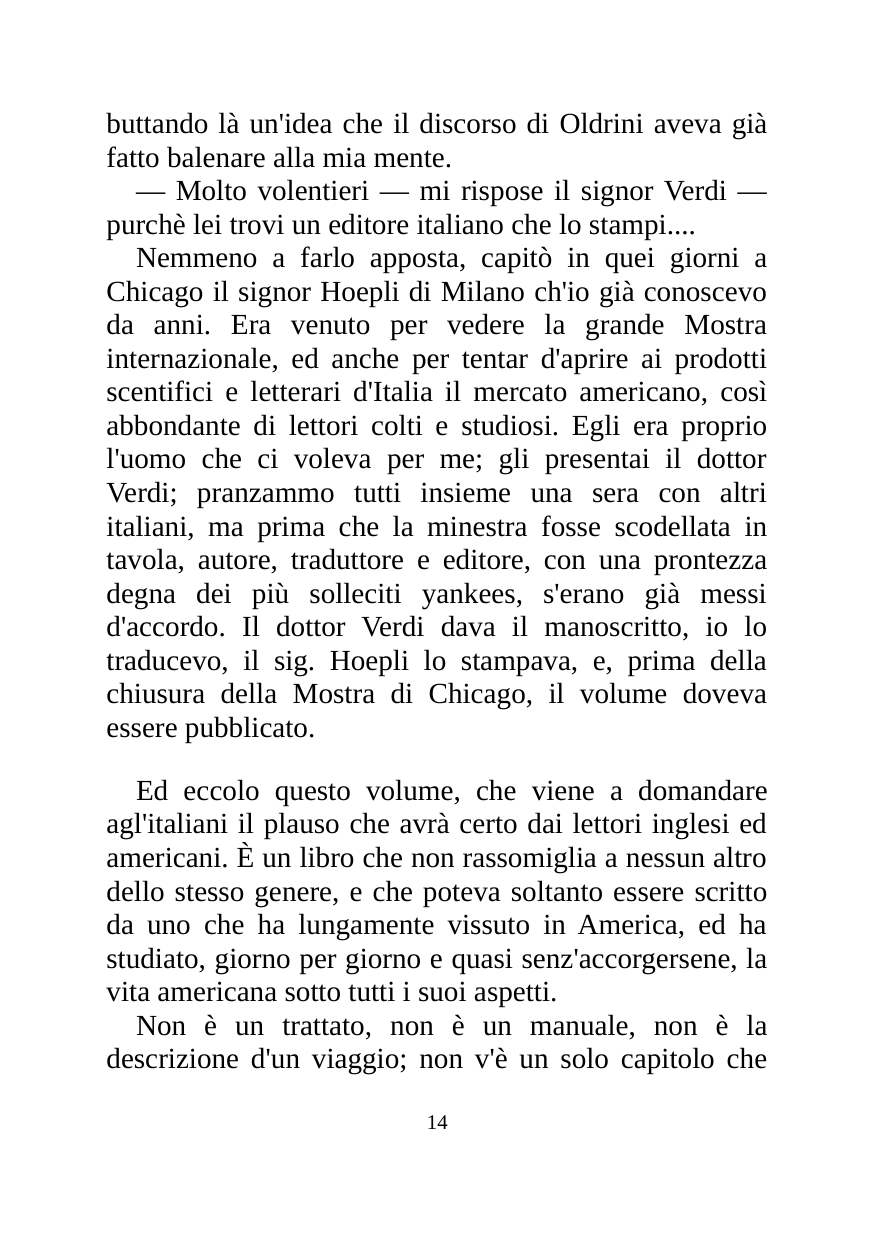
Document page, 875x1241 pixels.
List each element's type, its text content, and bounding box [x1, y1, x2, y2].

text Non è un trattato, non è un manuale, non è la descrizione d'un viaggio; non v'è un solo capitolo che [106, 1008, 768, 1075]
text Ed eccolo questo volume, che viene a domandare agl'italiani il plauso che avrà certo dai lettori inglesi ed americani. È un libro che non rassomiglia a nessun altro dello stesso genere, e che poteva soltanto essere scritto da uno che ha lungamente vissuto in America, ed ha studiato, giorno per giorno e quasi senz'accorgersene, la vita americana sotto tutti i suoi aspetti. [106, 773, 768, 1008]
text buttando là un'idea che il discorso di Oldrini aveva già fatto balenare alla mia mente. [106, 106, 768, 173]
text Nemmeno a farlo apposta, capitò in quei giorni a Chicago il signor Hoepli di Milano ch'io già conoscevo da anni. Era venuto per vedere la grande Mostra internazionale, ed anche per tentar d'aprire ai prodotti scentifici e letterari d'Italia il mercato americano, così abbondante di lettori colti e studiosi. Egli era proprio l'uomo che ci voleva per me; gli presentai il dottor Verdi; pranzammo tutti insieme una sera con altri italiani, ma prima che la minestra fosse scodellata in tavola, autore, traduttore e editore, con una prontezza degna dei più solleciti yankees, s'erano già messi d'accordo. Il dottor Verdi dava il manoscritto, io lo traducevo, il sig. Hoepli lo stampava, e, prima della chiusura della Mostra di Chicago, il volume doveva essere pubblicato. [106, 240, 768, 743]
text — Molto volentieri — mi rispose il signor Verdi — purchè lei trovi un editore italiano che lo stampi.... [106, 173, 768, 240]
